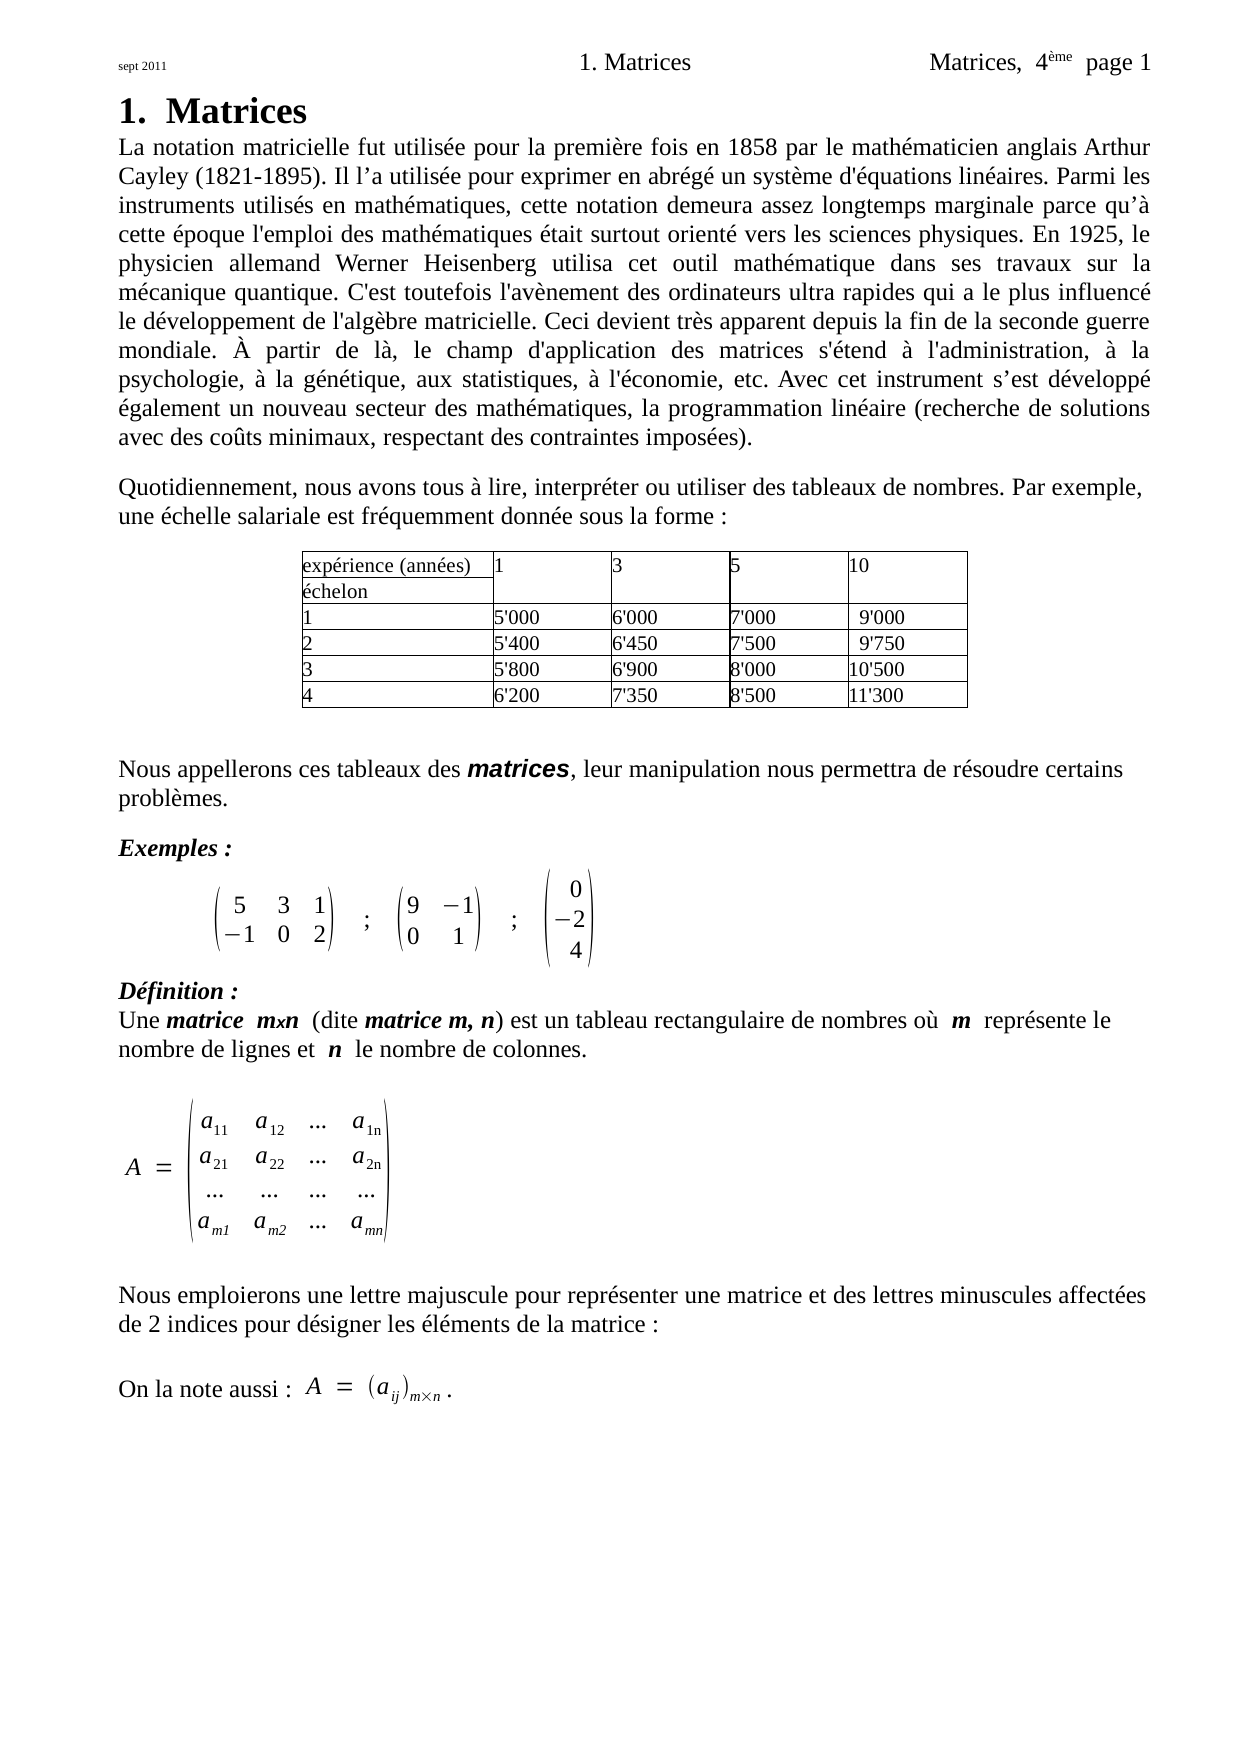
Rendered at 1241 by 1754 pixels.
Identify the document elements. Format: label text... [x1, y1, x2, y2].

table_cell 7'500 [731, 630, 848, 655]
table_cell 6'450 [612, 630, 729, 655]
table_header 10 [849, 552, 967, 577]
table_cell 2 [303, 630, 493, 655]
table_header 5 [731, 552, 848, 577]
table_cell 9'000 [849, 604, 967, 629]
table_header expérience (années) [303, 552, 493, 577]
table_cell 11'300 [849, 682, 967, 707]
table_cell [612, 577, 729, 603]
table_cell 5'400 [494, 630, 611, 655]
text Quotidiennement, nous avons tous à lire, interpréter ou utiliser des tableaux de nombres. Par exemple, une échelle salariale est fréquemment donnée sous la forme : [118, 472, 1152, 530]
text On la note aussi : . [118, 1367, 1152, 1411]
table_header 3 [612, 552, 729, 577]
table_cell 7'000 [731, 604, 848, 629]
table_cell [849, 577, 967, 603]
list Matrices [118, 88, 1152, 131]
table_cell 8'000 [731, 656, 848, 681]
table_header 1 [494, 552, 611, 577]
text Définition : [118, 976, 1152, 1004]
table_cell 10'500 [849, 656, 967, 681]
table_cell 1 [303, 604, 493, 629]
table_cell 6'200 [494, 682, 611, 707]
table_cell 5'000 [494, 604, 611, 629]
table_cell 3 [303, 656, 493, 681]
text Une matrice mxn (dite matrice m, n) est un tableau rectangulaire de nombres où m représente le nombre de lignes et n le nombre de colonnes. [118, 1004, 1152, 1063]
table_cell 6'000 [612, 604, 729, 629]
text Exemples : [118, 833, 1152, 862]
table_cell 9'750 [849, 630, 967, 655]
table_cell 4 [303, 682, 493, 707]
table_cell 5'800 [494, 656, 611, 681]
table_cell [731, 577, 848, 603]
table_cell 7'350 [612, 682, 729, 707]
table_cell 6'900 [612, 656, 729, 681]
table_cell 8'500 [731, 682, 848, 707]
text La notation matricielle fut utilisée pour la première fois en 1858 par le mathématicien anglais Arthur Cayley (1821-1895). Il l’a utilisée pour exprimer en abrégé un système d'équations linéaires. Parmi les instruments utilisés en mathématiques, cette notation demeura assez longtemps marginale parce qu’à cette époque l'emploi des mathématiques était surtout orienté vers les sciences physiques. En 1925, le physicien allemand Werner Heisenberg utilisa cet outil mathématique dans ses travaux sur la mécanique quantique. C'est toutefois l'avènement des ordinateurs ultra rapides qui a le plus influencé le développement de l'algèbre matricielle. Ceci devient très apparent depuis la fin de la seconde guerre mondiale. À partir de là, le champ d'application des matrices s'étend à l'administration, à la psychologie, à la génétique, aux statistiques, à l'économie, etc. Avec cet instrument s’est développé également un nouveau secteur des mathématiques, la programmation linéaire (recherche de solutions avec des coûts minimaux, respectant des contraintes imposées). [118, 131, 1152, 451]
text Nous emploierons une lettre majuscule pour représenter une matrice et des lettres minuscules affectées de 2 indices pour désigner les éléments de la matrice : [118, 1280, 1152, 1338]
text ; ; [118, 862, 1152, 976]
table_cell échelon [303, 578, 493, 603]
text Nous appellerons ces tableaux des matrices, leur manipulation nous permettra de résoudre certains problèmes. [118, 754, 1152, 812]
table_cell [494, 577, 611, 603]
